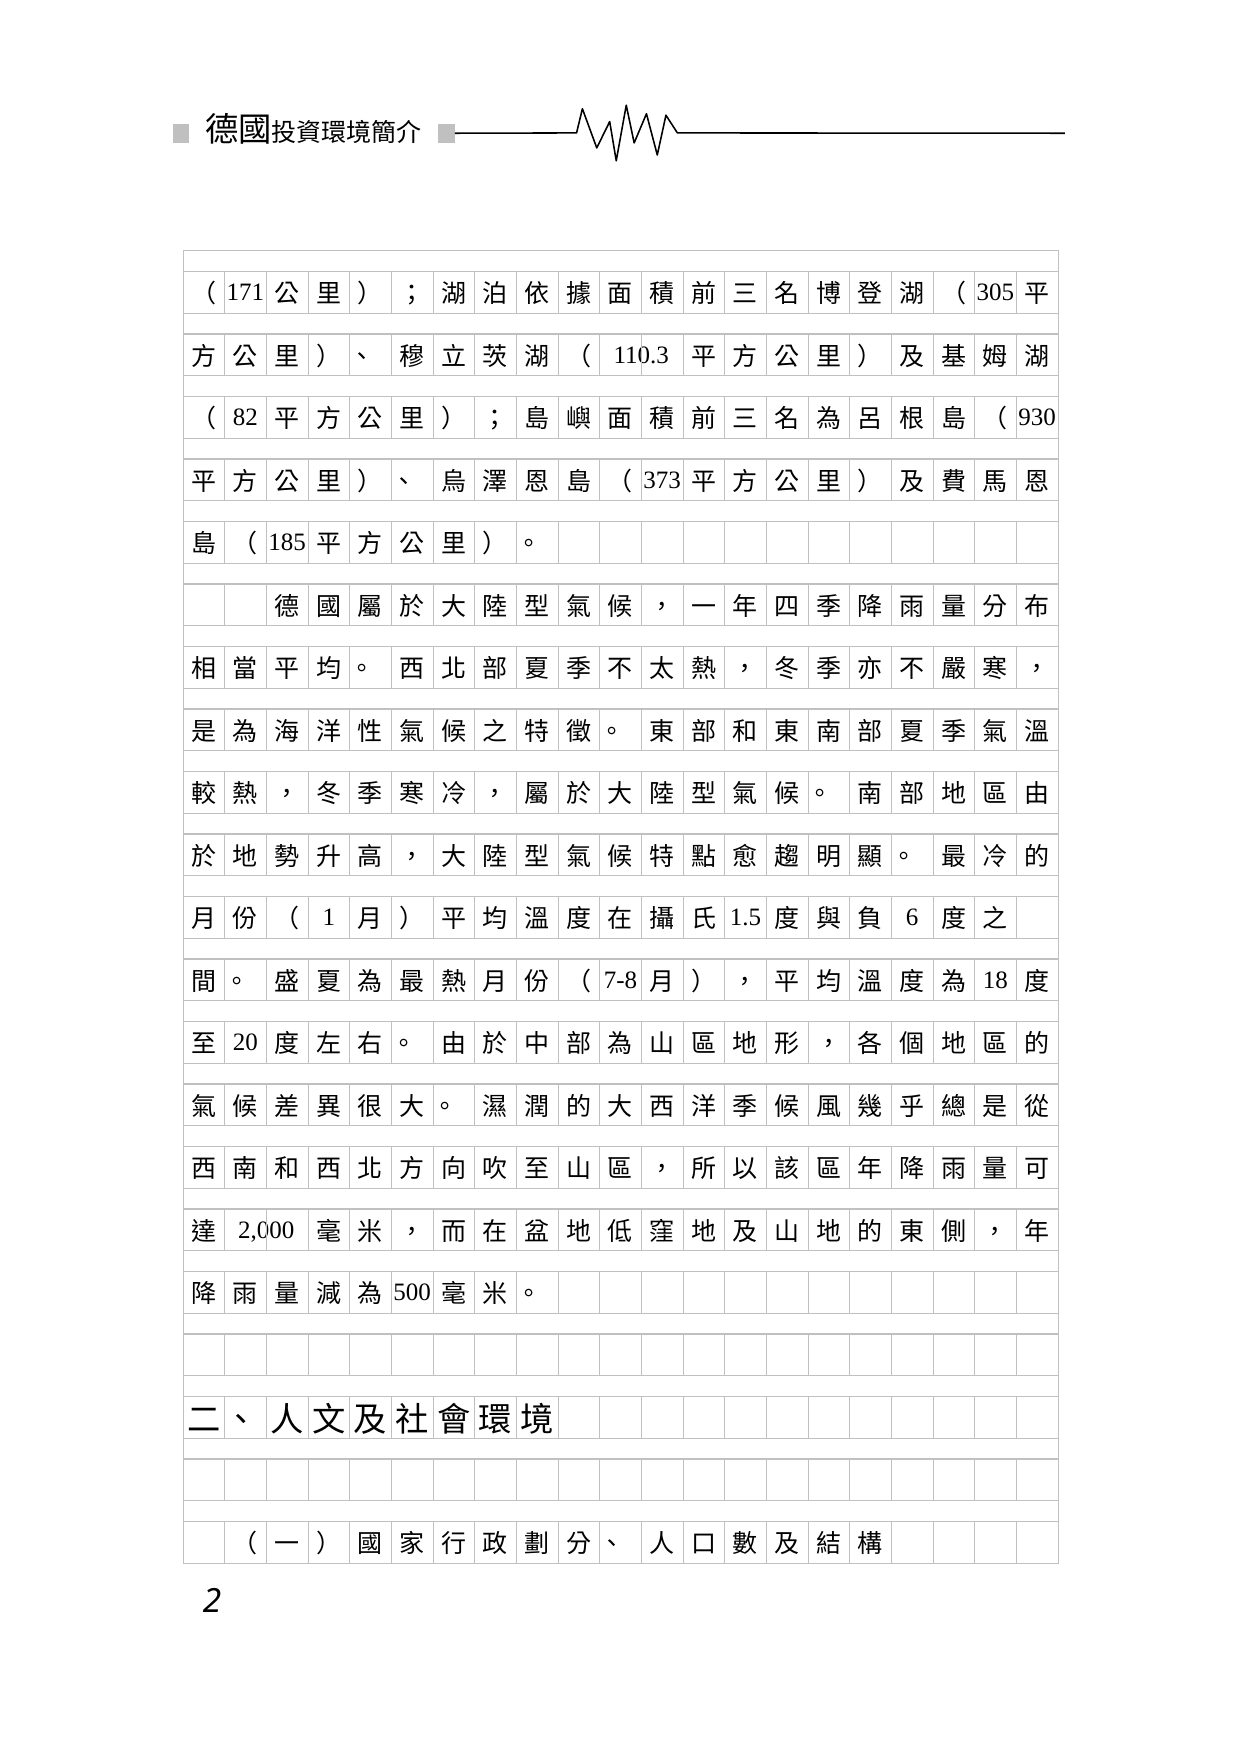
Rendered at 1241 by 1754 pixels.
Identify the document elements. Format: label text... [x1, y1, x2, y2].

text [642, 1397, 683, 1438]
text [892, 1397, 933, 1438]
text 會 [434, 1397, 474, 1438]
text 德國境內山峰高度前三名為楚格峰（2,962公尺）、瓦茲曼峰（2,713公尺）及費爾德貝格峰（1,493公尺）；河流長度前三名萊茵河（865公里）、易北河（700公里）及多瑙河（686公里）；航運運河長度前三名為中部運河（321公里）、多特蒙德-埃姆斯運河（269公里）及美茵-多瑙河（171公里）；湖泊依據面積前三名博登湖（305平方公里）、穆立茨湖（110.3平方公里）及基姆湖（82平方公里）；島嶼面積前三名為呂根島（930平方公里）、烏澤恩島（373平方公里）及費馬恩島（185平方公里）。 [184, 376, 1058, 396]
text （一）國家行政劃分、人口數及結構 [392, 1522, 433, 1563]
text 德國屬於大陸型氣候，一年四季降雨量分布相當平均。西北部夏季不太熱，冬季亦不嚴寒，是為海洋性氣候之特徵。東部和東南部夏季氣溫較熱，冬季寒冷，屬於大陸型氣候。南部地區由於地勢升高，大陸型氣候特點愈趨明顯。最冷的月份（1月）平均溫度在攝氏1.5度與負6度之間。盛夏為最熱月份（7-8月），平均溫度為18度至20度左右。由於中部為山區地形，各個地區的氣候差異很大。濕潤的大西洋季候風幾乎總是從西南和西北方向吹至山區，所以該區年降雨量可達2,000毫米，而在盆地低窪地及山地的東側，年降雨量減為500毫米。 [184, 1251, 1058, 1271]
text （一）國家行政劃分、人口數及結構 [767, 1522, 808, 1563]
text [684, 1397, 724, 1438]
text [934, 1397, 974, 1438]
text （一）國家行政劃分、人口數及結構 [267, 1522, 308, 1563]
text （一）國家行政劃分、人口數及結構 [600, 1522, 641, 1563]
text 環 [475, 1397, 516, 1438]
text （一）國家行政劃分、人口數及結構 [809, 1522, 849, 1563]
text （一）國家行政劃分、人口數及結構 [225, 1522, 266, 1563]
text 德國屬於大陸型氣候，一年四季降雨量分布相當平均。西北部夏季不太熱，冬季亦不嚴寒，是為海洋性氣候之特徵。東部和東南部夏季氣溫較熱，冬季寒冷，屬於大陸型氣候。南部地區由於地勢升高，大陸型氣候特點愈趨明顯。最冷的月份（1月）平均溫度在攝氏1.5度與負6度之間。盛夏為最熱月份（7-8月），平均溫度為18度至20度左右。由於中部為山區地形，各個地區的氣候差異很大。濕潤的大西洋季候風幾乎總是從西南和西北方向吹至山區，所以該區年降雨量可達2,000毫米，而在盆地低窪地及山地的東側，年降雨量減為500毫米。 [184, 814, 1058, 833]
text 德國屬於大陸型氣候，一年四季降雨量分布相當平均。西北部夏季不太熱，冬季亦不嚴寒，是為海洋性氣候之特徵。東部和東南部夏季氣溫較熱，冬季寒冷，屬於大陸型氣候。南部地區由於地勢升高，大陸型氣候特點愈趨明顯。最冷的月份（1月）平均溫度在攝氏1.5度與負6度之間。盛夏為最熱月份（7-8月），平均溫度為18度至20度左右。由於中部為山區地形，各個地區的氣候差異很大。濕潤的大西洋季候風幾乎總是從西南和西北方向吹至山區，所以該區年降雨量可達2,000毫米，而在盆地低窪地及山地的東側，年降雨量減為500毫米。 [184, 564, 1058, 583]
text （一）國家行政劃分、人口數及結構 [934, 1522, 974, 1563]
text 社 [392, 1397, 433, 1438]
text （一）國家行政劃分、人口數及結構 [350, 1522, 391, 1563]
text [767, 1397, 808, 1438]
text [850, 1397, 891, 1438]
text 德國屬於大陸型氣候，一年四季降雨量分布相當平均。西北部夏季不太熱，冬季亦不嚴寒，是為海洋性氣候之特徵。東部和東南部夏季氣溫較熱，冬季寒冷，屬於大陸型氣候。南部地區由於地勢升高，大陸型氣候特點愈趨明顯。最冷的月份（1月）平均溫度在攝氏1.5度與負6度之間。盛夏為最熱月份（7-8月），平均溫度為18度至20度左右。由於中部為山區地形，各個地區的氣候差異很大。濕潤的大西洋季候風幾乎總是從西南和西北方向吹至山區，所以該區年降雨量可達2,000毫米，而在盆地低窪地及山地的東側，年降雨量減為500毫米。 [184, 626, 1058, 646]
text 、 [225, 1397, 266, 1438]
text [559, 1397, 599, 1438]
text 德國屬於大陸型氣候，一年四季降雨量分布相當平均。西北部夏季不太熱，冬季亦不嚴寒，是為海洋性氣候之特徵。東部和東南部夏季氣溫較熱，冬季寒冷，屬於大陸型氣候。南部地區由於地勢升高，大陸型氣候特點愈趨明顯。最冷的月份（1月）平均溫度在攝氏1.5度與負6度之間。盛夏為最熱月份（7-8月），平均溫度為18度至20度左右。由於中部為山區地形，各個地區的氣候差異很大。濕潤的大西洋季候風幾乎總是從西南和西北方向吹至山區，所以該區年降雨量可達2,000毫米，而在盆地低窪地及山地的東側，年降雨量減為500毫米。 [184, 939, 1058, 958]
text 人 [267, 1397, 308, 1438]
text （一）國家行政劃分、人口數及結構 [309, 1522, 349, 1563]
text （一）國家行政劃分、人口數及結構 [725, 1522, 766, 1563]
text 德國屬於大陸型氣候，一年四季降雨量分布相當平均。西北部夏季不太熱，冬季亦不嚴寒，是為海洋性氣候之特徵。東部和東南部夏季氣溫較熱，冬季寒冷，屬於大陸型氣候。南部地區由於地勢升高，大陸型氣候特點愈趨明顯。最冷的月份（1月）平均溫度在攝氏1.5度與負6度之間。盛夏為最熱月份（7-8月），平均溫度為18度至20度左右。由於中部為山區地形，各個地區的氣候差異很大。濕潤的大西洋季候風幾乎總是從西南和西北方向吹至山區，所以該區年降雨量可達2,000毫米，而在盆地低窪地及山地的東側，年降雨量減為500毫米。 [184, 876, 1058, 896]
text 德國境內山峰高度前三名為楚格峰（2,962公尺）、瓦茲曼峰（2,713公尺）及費爾德貝格峰（1,493公尺）；河流長度前三名萊茵河（865公里）、易北河（700公里）及多瑙河（686公里）；航運運河長度前三名為中部運河（321公里）、多特蒙德-埃姆斯運河（269公里）及美茵-多瑙河（171公里）；湖泊依據面積前三名博登湖（305平方公里）、穆立茨湖（110.3平方公里）及基姆湖（82平方公里）；島嶼面積前三名為呂根島（930平方公里）、烏澤恩島（373平方公里）及費馬恩島（185平方公里）。 [184, 314, 1058, 333]
text [600, 1397, 641, 1438]
text [975, 1397, 1016, 1438]
text （一）國家行政劃分、人口數及結構 [892, 1522, 933, 1563]
text （一）國家行政劃分、人口數及結構 [207, 1522, 224, 1563]
text 境 [517, 1397, 558, 1438]
text 德國屬於大陸型氣候，一年四季降雨量分布相當平均。西北部夏季不太熱，冬季亦不嚴寒，是為海洋性氣候之特徵。東部和東南部夏季氣溫較熱，冬季寒冷，屬於大陸型氣候。南部地區由於地勢升高，大陸型氣候特點愈趨明顯。最冷的月份（1月）平均溫度在攝氏1.5度與負6度之間。盛夏為最熱月份（7-8月），平均溫度為18度至20度左右。由於中部為山區地形，各個地區的氣候差異很大。濕潤的大西洋季候風幾乎總是從西南和西北方向吹至山區，所以該區年降雨量可達2,000毫米，而在盆地低窪地及山地的東側，年降雨量減為500毫米。 [184, 1189, 1058, 1208]
text [1017, 1397, 1058, 1438]
text （一）國家行政劃分、人口數及結構 [559, 1522, 599, 1563]
text （一）國家行政劃分、人口數及結構 [207, 1501, 1058, 1521]
text 德國境內山峰高度前三名為楚格峰（2,962公尺）、瓦茲曼峰（2,713公尺）及費爾德貝格峰（1,493公尺）；河流長度前三名萊茵河（865公里）、易北河（700公里）及多瑙河（686公里）；航運運河長度前三名為中部運河（321公里）、多特蒙德-埃姆斯運河（269公里）及美茵-多瑙河（171公里）；湖泊依據面積前三名博登湖（305平方公里）、穆立茨湖（110.3平方公里）及基姆湖（82平方公里）；島嶼面積前三名為呂根島（930平方公里）、烏澤恩島（373平方公里）及費馬恩島（185平方公里）。 [184, 439, 1058, 458]
text [725, 1397, 766, 1438]
text 文 [309, 1397, 349, 1438]
text 德國屬於大陸型氣候，一年四季降雨量分布相當平均。西北部夏季不太熱，冬季亦不嚴寒，是為海洋性氣候之特徵。東部和東南部夏季氣溫較熱，冬季寒冷，屬於大陸型氣候。南部地區由於地勢升高，大陸型氣候特點愈趨明顯。最冷的月份（1月）平均溫度在攝氏1.5度與負6度之間。盛夏為最熱月份（7-8月），平均溫度為18度至20度左右。由於中部為山區地形，各個地區的氣候差異很大。濕潤的大西洋季候風幾乎總是從西南和西北方向吹至山區，所以該區年降雨量可達2,000毫米，而在盆地低窪地及山地的東側，年降雨量減為500毫米。 [184, 689, 1058, 708]
text （一）國家行政劃分、人口數及結構 [642, 1522, 683, 1563]
text （一）國家行政劃分、人口數及結構 [684, 1522, 724, 1563]
text （一）國家行政劃分、人口數及結構 [975, 1522, 1016, 1563]
text 德國屬於大陸型氣候，一年四季降雨量分布相當平均。西北部夏季不太熱，冬季亦不嚴寒，是為海洋性氣候之特徵。東部和東南部夏季氣溫較熱，冬季寒冷，屬於大陸型氣候。南部地區由於地勢升高，大陸型氣候特點愈趨明顯。最冷的月份（1月）平均溫度在攝氏1.5度與負6度之間。盛夏為最熱月份（7-8月），平均溫度為18度至20度左右。由於中部為山區地形，各個地區的氣候差異很大。濕潤的大西洋季候風幾乎總是從西南和西北方向吹至山區，所以該區年降雨量可達2,000毫米，而在盆地低窪地及山地的東側，年降雨量減為500毫米。 [184, 1001, 1058, 1021]
text 德國屬於大陸型氣候，一年四季降雨量分布相當平均。西北部夏季不太熱，冬季亦不嚴寒，是為海洋性氣候之特徵。東部和東南部夏季氣溫較熱，冬季寒冷，屬於大陸型氣候。南部地區由於地勢升高，大陸型氣候特點愈趨明顯。最冷的月份（1月）平均溫度在攝氏1.5度與負6度之間。盛夏為最熱月份（7-8月），平均溫度為18度至20度左右。由於中部為山區地形，各個地區的氣候差異很大。濕潤的大西洋季候風幾乎總是從西南和西北方向吹至山區，所以該區年降雨量可達2,000毫米，而在盆地低窪地及山地的東側，年降雨量減為500毫米。 [184, 1064, 1058, 1083]
text [809, 1397, 849, 1438]
text 及 [350, 1397, 391, 1438]
text （一）國家行政劃分、人口數及結構 [1017, 1522, 1058, 1563]
text 德國境內山峰高度前三名為楚格峰（2,962公尺）、瓦茲曼峰（2,713公尺）及費爾德貝格峰（1,493公尺）；河流長度前三名萊茵河（865公里）、易北河（700公里）及多瑙河（686公里）；航運運河長度前三名為中部運河（321公里）、多特蒙德-埃姆斯運河（269公里）及美茵-多瑙河（171公里）；湖泊依據面積前三名博登湖（305平方公里）、穆立茨湖（110.3平方公里）及基姆湖（82平方公里）；島嶼面積前三名為呂根島（930平方公里）、烏澤恩島（373平方公里）及費馬恩島（185平方公里）。 [184, 501, 1058, 521]
text [184, 1376, 1058, 1396]
text 德國屬於大陸型氣候，一年四季降雨量分布相當平均。西北部夏季不太熱，冬季亦不嚴寒，是為海洋性氣候之特徵。東部和東南部夏季氣溫較熱，冬季寒冷，屬於大陸型氣候。南部地區由於地勢升高，大陸型氣候特點愈趨明顯。最冷的月份（1月）平均溫度在攝氏1.5度與負6度之間。盛夏為最熱月份（7-8月），平均溫度為18度至20度左右。由於中部為山區地形，各個地區的氣候差異很大。濕潤的大西洋季候風幾乎總是從西南和西北方向吹至山區，所以該區年降雨量可達2,000毫米，而在盆地低窪地及山地的東側，年降雨量減為500毫米。 [184, 1126, 1058, 1146]
text （一）國家行政劃分、人口數及結構 [850, 1522, 891, 1563]
text （一）國家行政劃分、人口數及結構 [434, 1522, 474, 1563]
text （一）國家行政劃分、人口數及結構 [517, 1522, 558, 1563]
text 德國境內山峰高度前三名為楚格峰（2,962公尺）、瓦茲曼峰（2,713公尺）及費爾德貝格峰（1,493公尺）；河流長度前三名萊茵河（865公里）、易北河（700公里）及多瑙河（686公里）；航運運河長度前三名為中部運河（321公里）、多特蒙德-埃姆斯運河（269公里）及美茵-多瑙河（171公里）；湖泊依據面積前三名博登湖（305平方公里）、穆立茨湖（110.3平方公里）及基姆湖（82平方公里）；島嶼面積前三名為呂根島（930平方公里）、烏澤恩島（373平方公里）及費馬恩島（185平方公里）。 [184, 251, 1058, 271]
text 德國屬於大陸型氣候，一年四季降雨量分布相當平均。西北部夏季不太熱，冬季亦不嚴寒，是為海洋性氣候之特徵。東部和東南部夏季氣溫較熱，冬季寒冷，屬於大陸型氣候。南部地區由於地勢升高，大陸型氣候特點愈趨明顯。最冷的月份（1月）平均溫度在攝氏1.5度與負6度之間。盛夏為最熱月份（7-8月），平均溫度為18度至20度左右。由於中部為山區地形，各個地區的氣候差異很大。濕潤的大西洋季候風幾乎總是從西南和西北方向吹至山區，所以該區年降雨量可達2,000毫米，而在盆地低窪地及山地的東側，年降雨量減為500毫米。 [184, 751, 1058, 771]
text 二 [184, 1397, 224, 1438]
text （一）國家行政劃分、人口數及結構 [475, 1522, 516, 1563]
